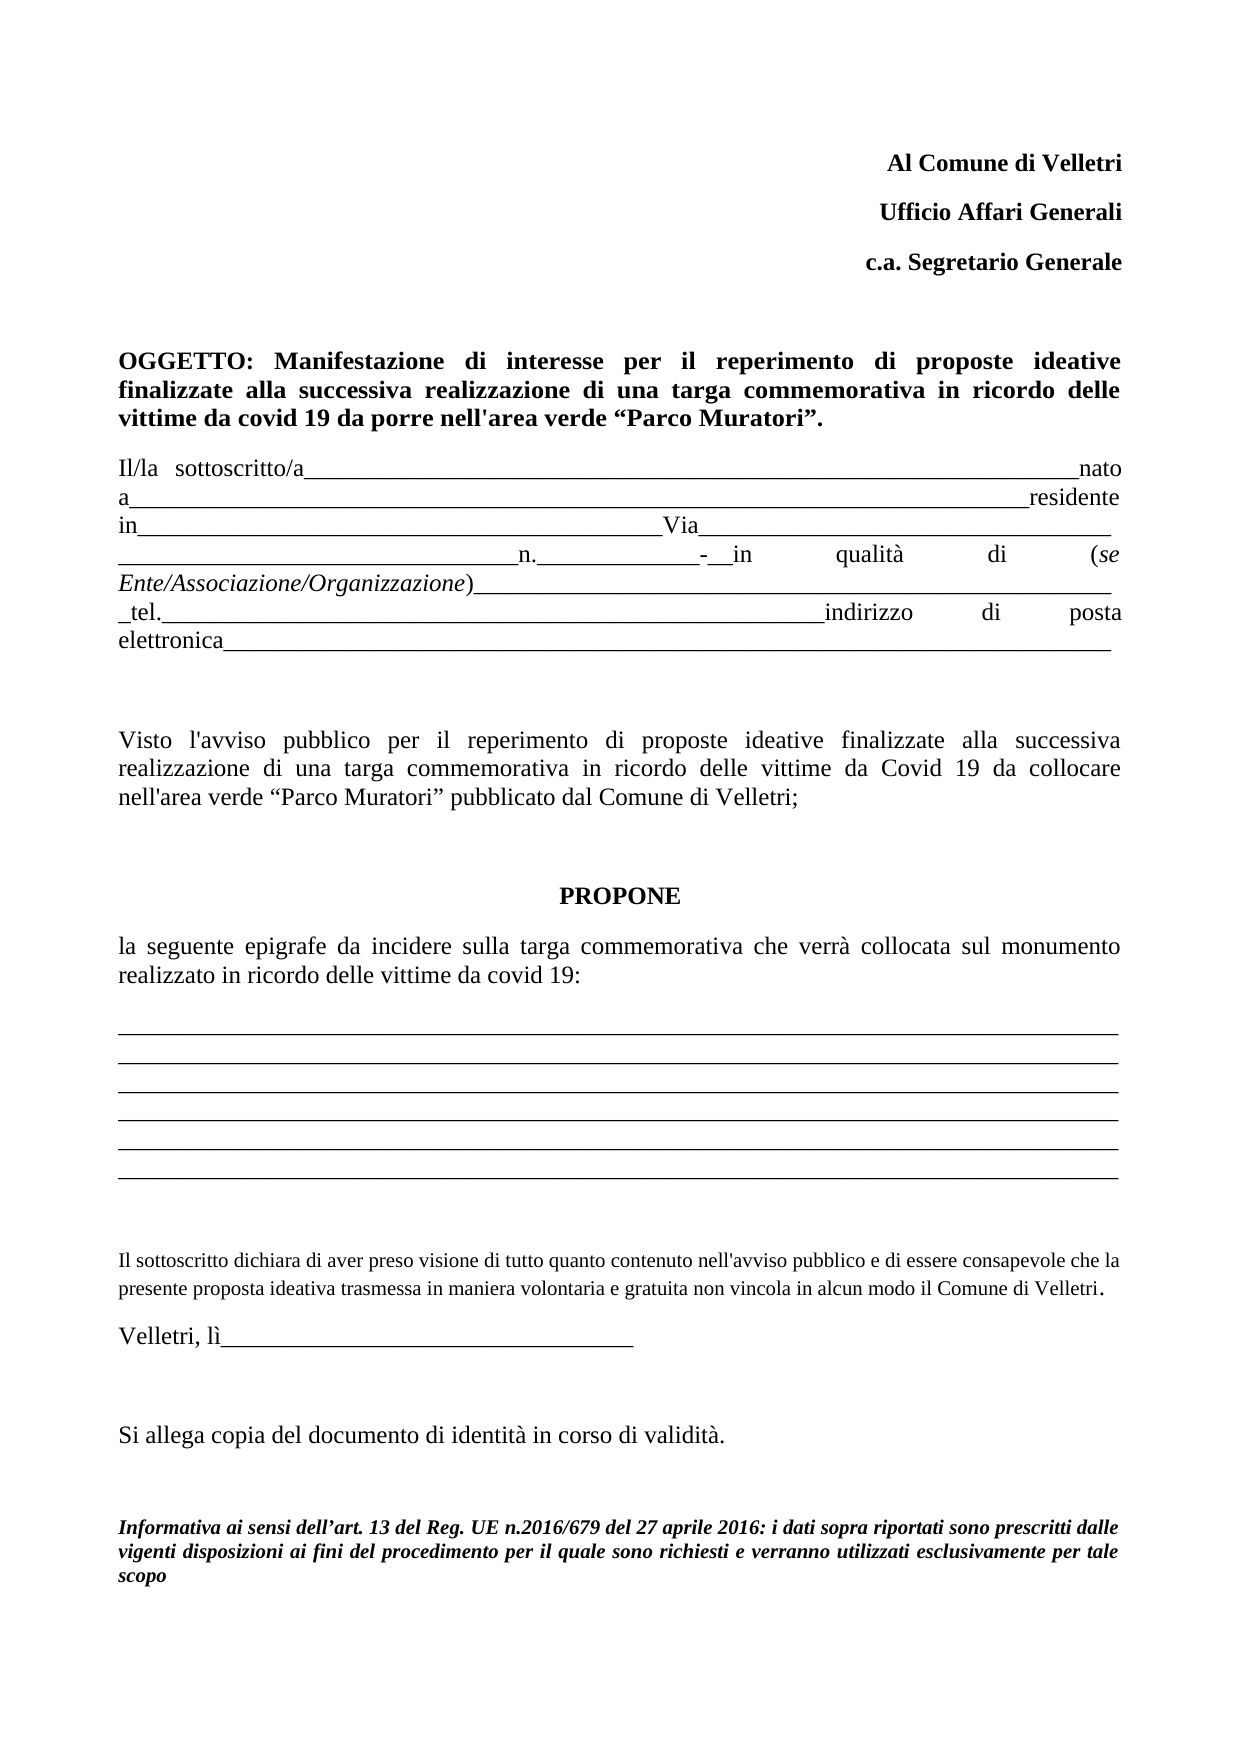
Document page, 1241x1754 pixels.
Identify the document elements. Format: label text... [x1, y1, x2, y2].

text Velletri, lì_________________________________ [118, 1321, 1122, 1350]
text Visto l'avviso pubblico per il reperimento di proposte ideative finalizzate alla successiva realizzazione di una targa commemorativa in ricordo delle vittime da Covid 19 da collocare nell'area verde “Parco Muratori” pubblicato dal Comune di Velletri; [118, 725, 1122, 811]
text PROPONE [118, 881, 1122, 910]
text OGGETTO: Manifestazione di interesse per il reperimento di proposte ideative finalizzate alla successiva realizzazione di una targa commemorativa in ricordo delle vittime da covid 19 da porre nell'area verde “Parco Muratori”. [118, 346, 1122, 432]
text c.a. Segretario Generale [118, 247, 1122, 276]
text ________________________________________________________________________________________________________________________________________________________________________________________________________________________________________________________________________________________________________________________________________________________________________________________________________________________________________________________________________________________________ [118, 1009, 1122, 1182]
text Il sottoscritto dichiara di aver preso visione di tutto quanto contenuto nell'avviso pubblico e di essere consapevole che la presente proposta ideativa trasmessa in maniera volontaria e gratuita non vincola in alcun modo il Comune di Velletri. [118, 1247, 1122, 1300]
text Al Comune di Velletri [118, 148, 1122, 176]
text la seguente epigrafe da incidere sulla targa commemorativa che verrà collocata sul monumento realizzato in ricordo delle vittime da covid 19: [118, 931, 1122, 988]
text Si allega copia del documento di identità in corso di validità. [118, 1420, 1122, 1449]
text Informativa ai sensi dell’art. 13 del Reg. UE n.2016/679 del 27 aprile 2016: i dati sopra riportati sono prescritti dalle vigenti disposizioni ai fini del procedimento per il quale sono richiesti e verranno utilizzati esclusivamente per tale scopo [118, 1515, 1122, 1587]
text Il/la sottoscritto/a______________________________________________________________nato a________________________________________________________________________residente in__________________________________________Via_________________________________________________________________n._____________-__in qualità di (se Ente/Associazione/Organizzazione)____________________________________________________tel._____________________________________________________indirizzo di posta elettronica_______________________________________________________________________ [118, 453, 1122, 654]
text Ufficio Affari Generali [118, 197, 1122, 226]
